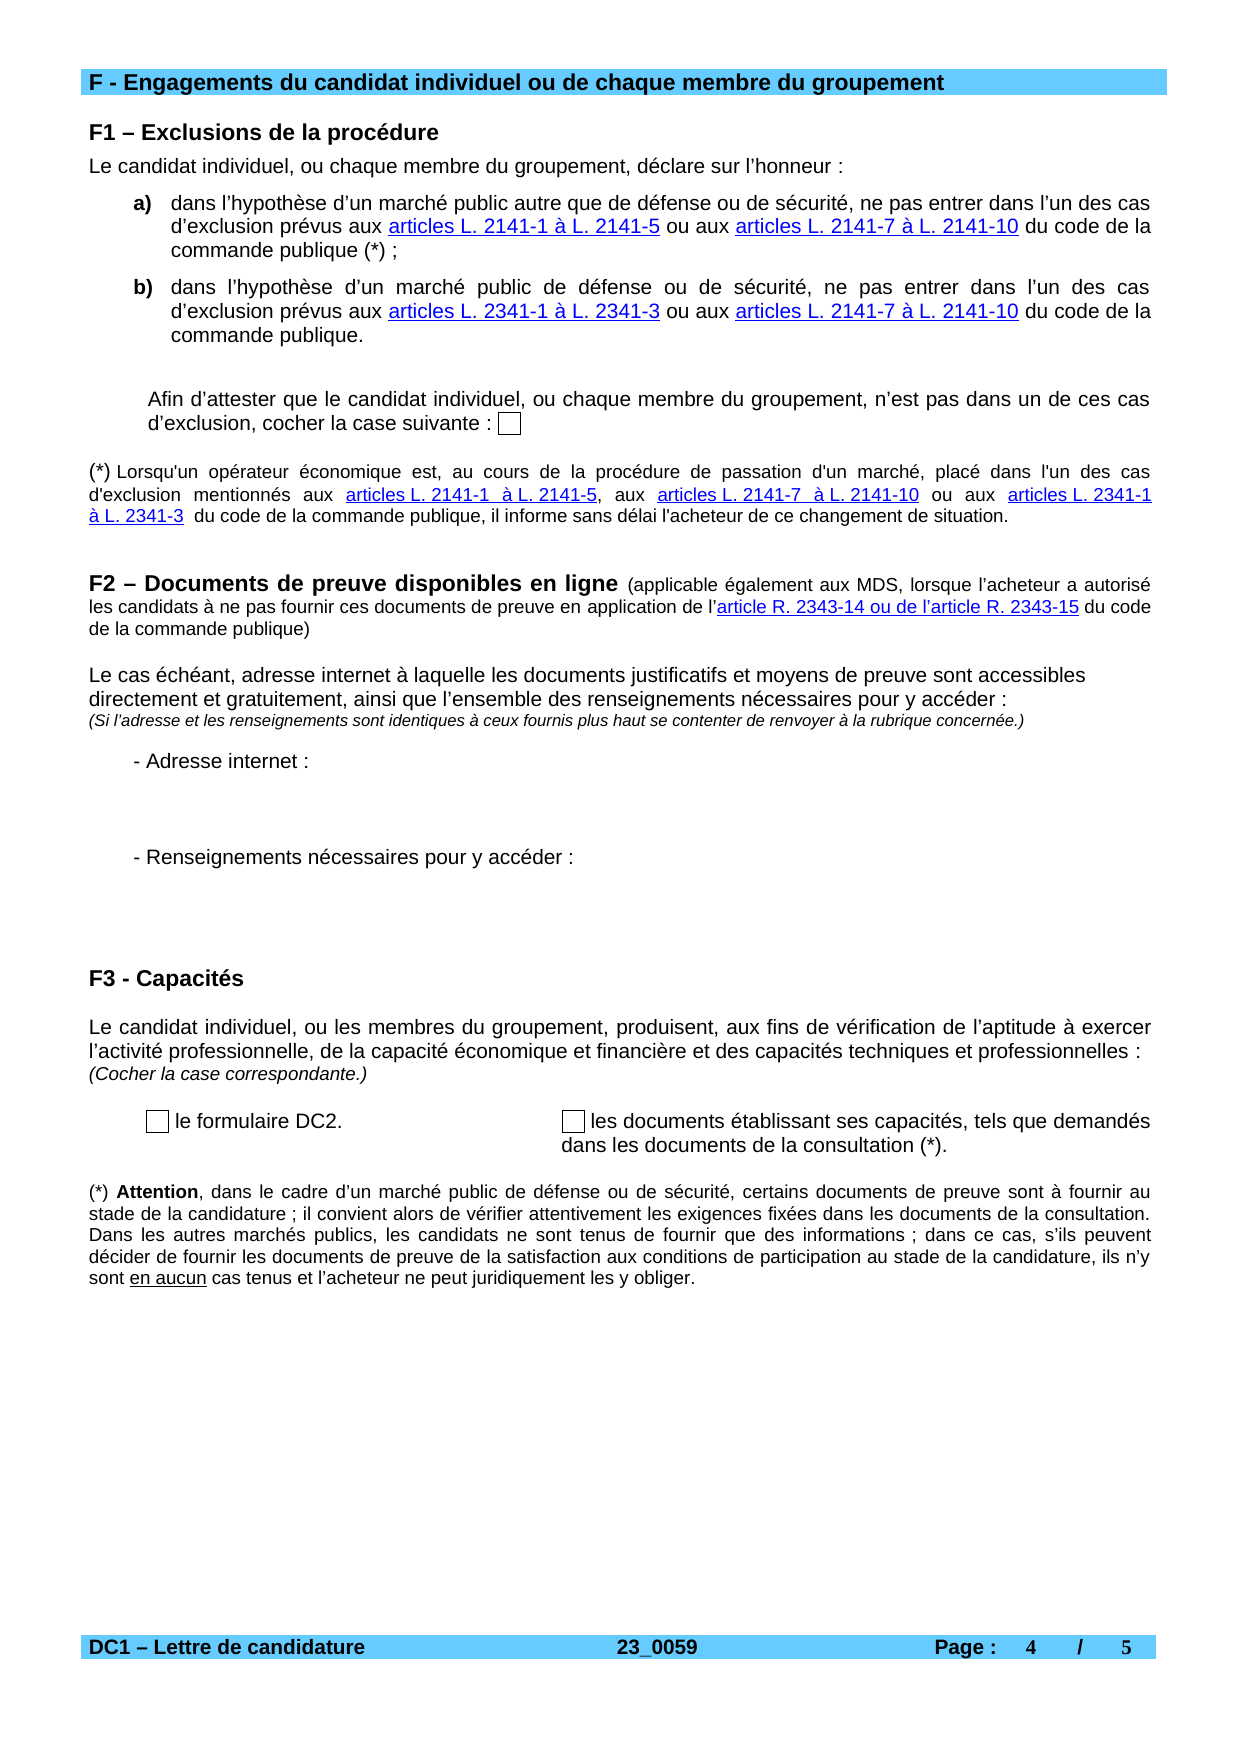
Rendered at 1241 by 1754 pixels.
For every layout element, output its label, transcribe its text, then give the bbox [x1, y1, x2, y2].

text F1 – Exclusions de la procédure [89, 119, 1152, 146]
list dans l’hypothèse d’un marché public autre que de défense ou de sécurité, ne pas entrer dans l’un des cas d’exclusion prévus aux articles L. 2141-1 à L. 2141-5 ou aux articles L. 2141-7 à L. 2141-10 du code de la commande publique (*) ; [133, 190, 1152, 262]
text Afin d’attester que le candidat individuel, ou chaque membre du groupement, n’est pas dans un de ces cas d’exclusion, cocher la case suivante : [148, 387, 1152, 435]
text (Si l’adresse et les renseignements sont identiques à ceux fournis plus haut se contenter de renvoyer à la rubrique concernée.) [89, 711, 1152, 730]
text F2 – Documents de preuve disponibles en ligne (applicable également aux MDS, lorsque l’acheteur a autorisé les candidats à ne pas fournir ces documents de preuve en application de l’article R. 2343-14 ou de l’article R. 2343-15 du code de la commande publique) [89, 569, 1152, 639]
text F3 - Capacités [89, 965, 1152, 991]
text - Adresse internet : [133, 749, 1152, 773]
list dans l’hypothèse d’un marché public de défense ou de sécurité, ne pas entrer dans l’un des cas d’exclusion prévus aux articles L. 2341-1 à L. 2341-3 ou aux articles L. 2141-7 à L. 2141-10 du code de la commande publique. [133, 275, 1152, 347]
text (*) Attention, dans le cadre d’un marché public de défense ou de sécurité, certains documents de preuve sont à fournir au stade de la candidature ; il convient alors de vérifier attentivement les exigences fixées dans les documents de la consultation. Dans les autres marchés publics, les candidats ne sont tenus de fournir que des informations ; dans ce cas, s’ils peuvent décider de fournir les documents de preuve de la satisfaction aux conditions de participation au stade de la candidature, ils n’y sont en aucun cas tenus et l’acheteur ne peut juridiquement les y obliger. [89, 1181, 1152, 1288]
text (Cocher la case correspondante.) [89, 1063, 1152, 1085]
text Le cas échéant, adresse internet à laquelle les documents justificatifs et moyens de preuve sont accessibles directement et gratuitement, ainsi que l’ensemble des renseignements nécessaires pour y accéder : [89, 663, 1152, 711]
table_header F - Engagements du candidat individuel ou de chaque membre du groupement [81, 69, 1167, 95]
text (*) Lorsqu'un opérateur économique est, au cours de la procédure de passation d'un marché, placé dans l'un des cas d'exclusion mentionnés aux articles L. 2141-1 à L. 2141-5, aux articles L. 2141-7 à L. 2141-10 ou aux articles L. 2341-1 à L. 2341-3 du code de la commande publique, il informe sans délai l'acheteur de ce changement de situation. [89, 459, 1152, 526]
text le formulaire DC2. les documents établissant ses capacités, tels que demandés dans les documents de la consultation (*). [146, 1109, 1152, 1157]
text - Renseignements nécessaires pour y accéder : [133, 845, 1152, 869]
text Le candidat individuel, ou chaque membre du groupement, déclare sur l’honneur : [89, 154, 1152, 178]
text Le candidat individuel, ou les membres du groupement, produisent, aux fins de vérification de l’aptitude à exercer l’activité professionnelle, de la capacité économique et financière et des capacités techniques et professionnelles : [89, 1015, 1152, 1063]
